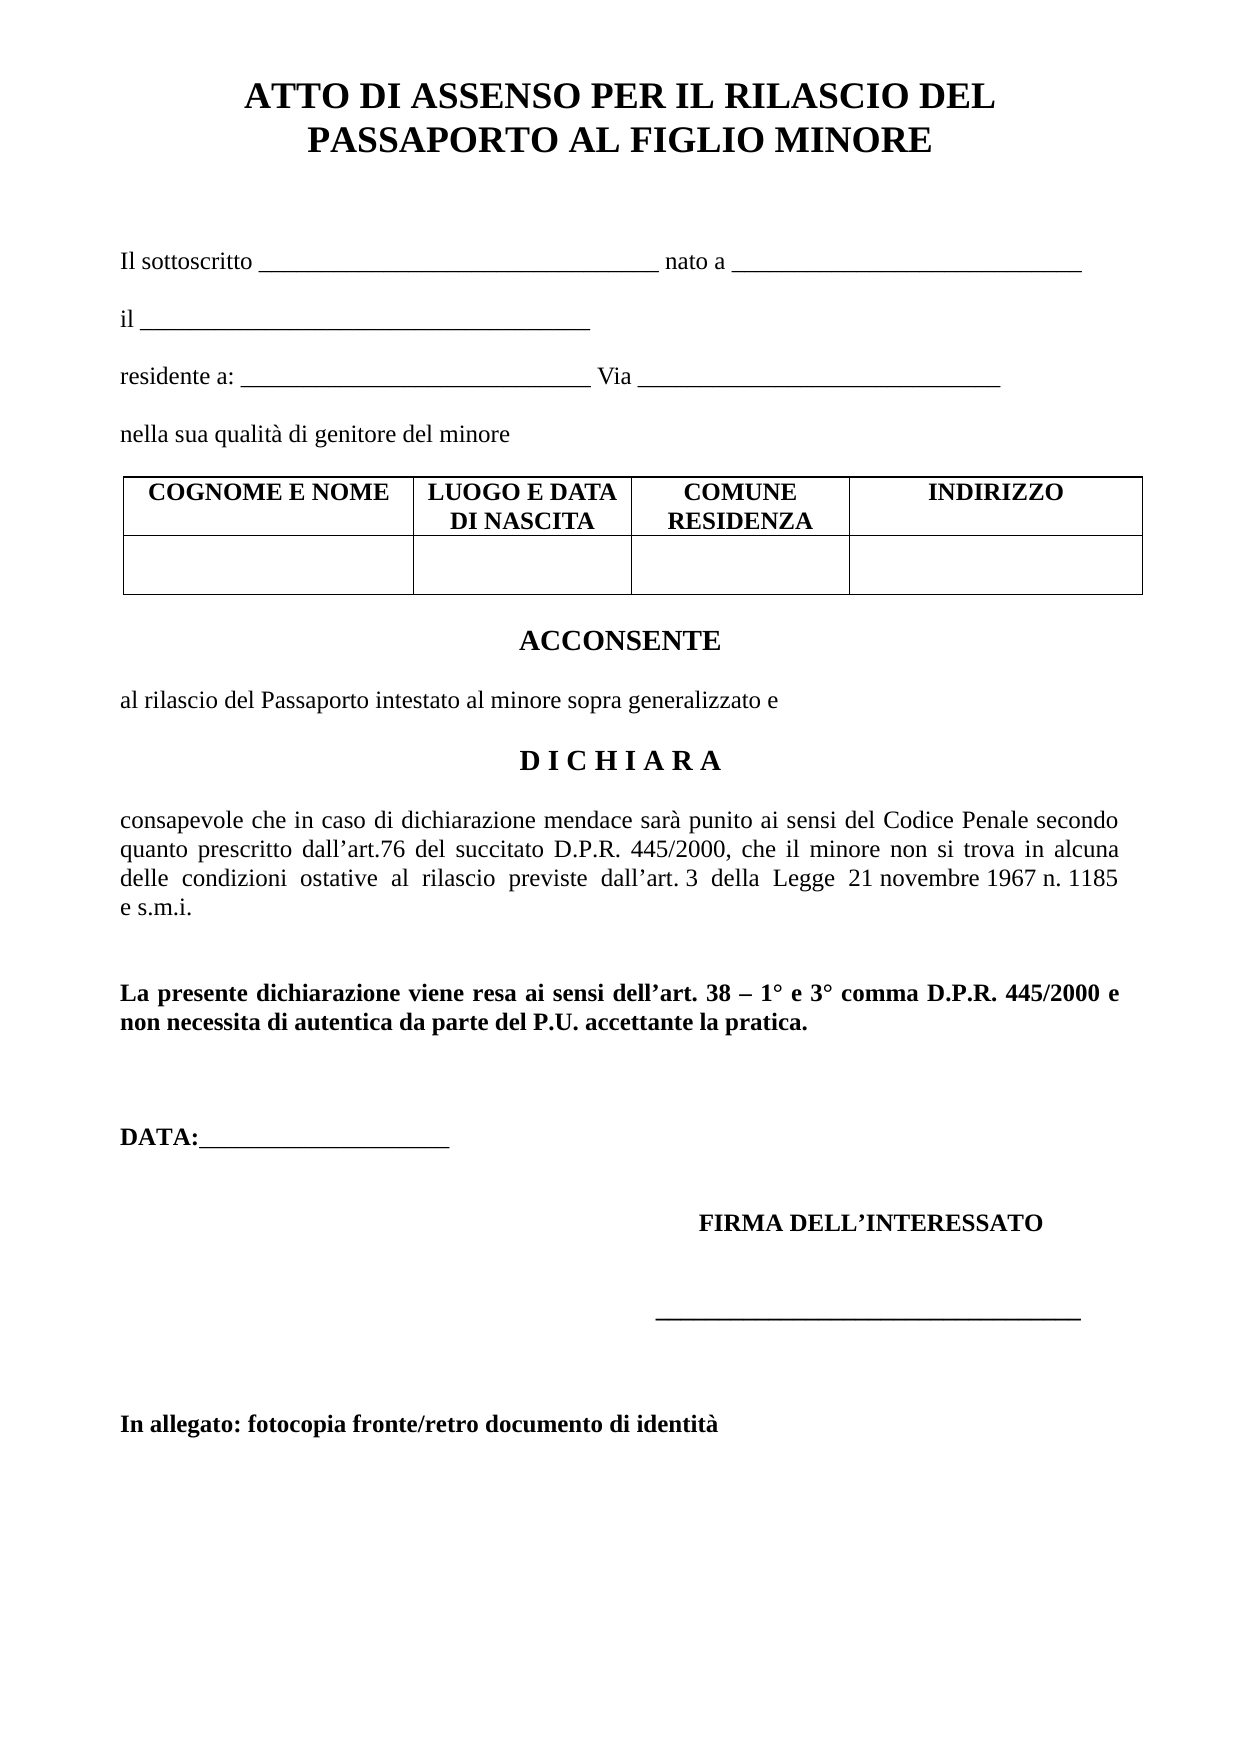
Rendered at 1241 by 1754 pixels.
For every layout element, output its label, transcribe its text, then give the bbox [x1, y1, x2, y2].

text residente a: ____________________________ Via _____________________________ [120, 361, 1120, 390]
text nella sua qualità di genitore del minore [120, 419, 1120, 448]
text ATTO DI ASSENSO PER IL RILASCIO DEL [120, 74, 1120, 117]
text Il sottoscritto ________________________________ nato a ____________________________ [120, 246, 1120, 275]
text __________________________________ [622, 1294, 1120, 1323]
text al rilascio del Passaporto intestato al minore sopra generalizzato e [120, 686, 1120, 714]
table_cell [124, 536, 413, 593]
table_header COGNOME E NOME [124, 478, 413, 535]
text PASSAPORTO AL FIGLIO MINORE [120, 117, 1120, 160]
table_header COMUNE RESIDENZA [632, 478, 849, 535]
table_cell [850, 536, 1142, 593]
table_header INDIRIZZO [850, 478, 1142, 535]
table_header LUOGO E DATA DI NASCITA [414, 478, 631, 535]
text In allegato: fotocopia fronte/retro documento di identità [120, 1409, 1120, 1438]
text D I C H I A R A [120, 743, 1120, 777]
text consapevole che in caso di dichiarazione mendace sarà punito ai sensi del Codice Penale secondo quanto prescritto dall’art.76 del succitato D.P.R. 445/2000, che il minore non si trova in alcuna delle condizioni ostative al rilascio previste dall’art. 3 della Legge 21 novembre 1967 n. 1185 e s.m.i. [120, 805, 1120, 920]
text FIRMA DELL’INTERESSATO [622, 1208, 1120, 1237]
text il ____________________________________ [120, 304, 1120, 333]
text DATA:____________________ [120, 1122, 1120, 1150]
text La presente dichiarazione viene resa ai sensi dell’art. 38 – 1° e 3° comma D.P.R. 445/2000 e non necessita di autentica da parte del P.U. accettante la pratica. [120, 978, 1120, 1035]
table_cell [414, 536, 631, 593]
table_cell [632, 536, 849, 593]
text ACCONSENTE [120, 623, 1120, 657]
